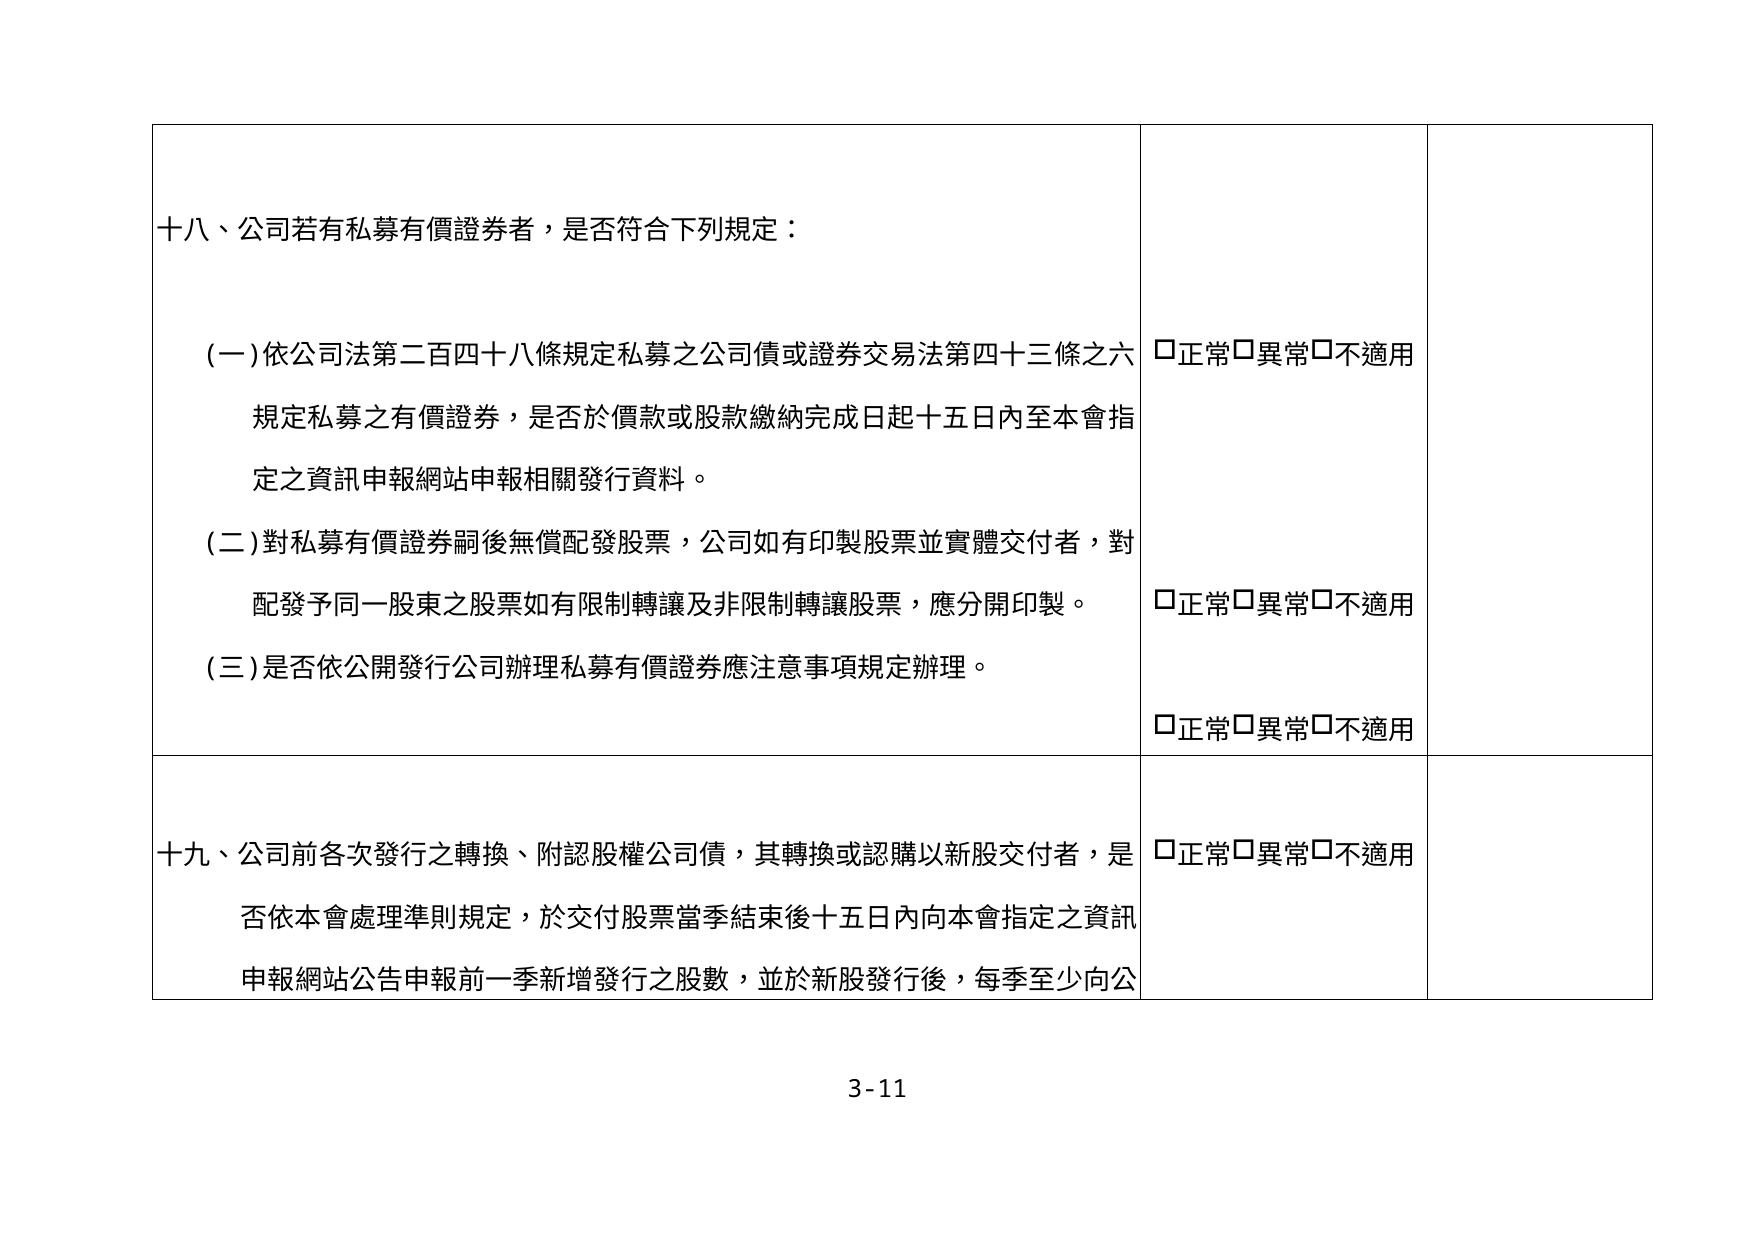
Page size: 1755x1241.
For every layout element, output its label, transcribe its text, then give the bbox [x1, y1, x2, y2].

table_cell 十九、公司前各次發行之轉換、附認股權公司債，其轉換或認購以新股交付者，是否依本會處理準則規定，於交付股票當季結束後十五日內向本會指定之資訊申報網站公告申報前一季新增發行之股數，並於新股發行後，每季至少向公 [153, 756, 1140, 999]
table_cell 十八、公司若有私募有價證券者，是否符合下列規定： (一)依公司法第二百四十八條規定私募之公司債或證券交易法第四十三條之六規定私募之有價證券，是否於價款或股款繳納完成日起十五日內至本會指定之資訊申報網站申報相關發行資料。 (二)對私募有價證券嗣後無償配發股票，公司如有印製股票並實體交付者，對配發予同一股東之股票如有限制轉讓及非限制轉讓股票，應分開印製。 (三)是否依公開發行公司辦理私募有價證券應注意事項規定辦理。 [153, 125, 1140, 755]
table_cell [1653, 755, 1754, 999]
table_cell 正常異常不適用 正常異常不適用 正常異常不適用 [1141, 125, 1427, 755]
table_cell [1428, 756, 1652, 999]
table_cell 正常異常不適用 [1141, 756, 1427, 999]
table_cell [1653, 124, 1754, 755]
table_cell [1428, 125, 1652, 755]
